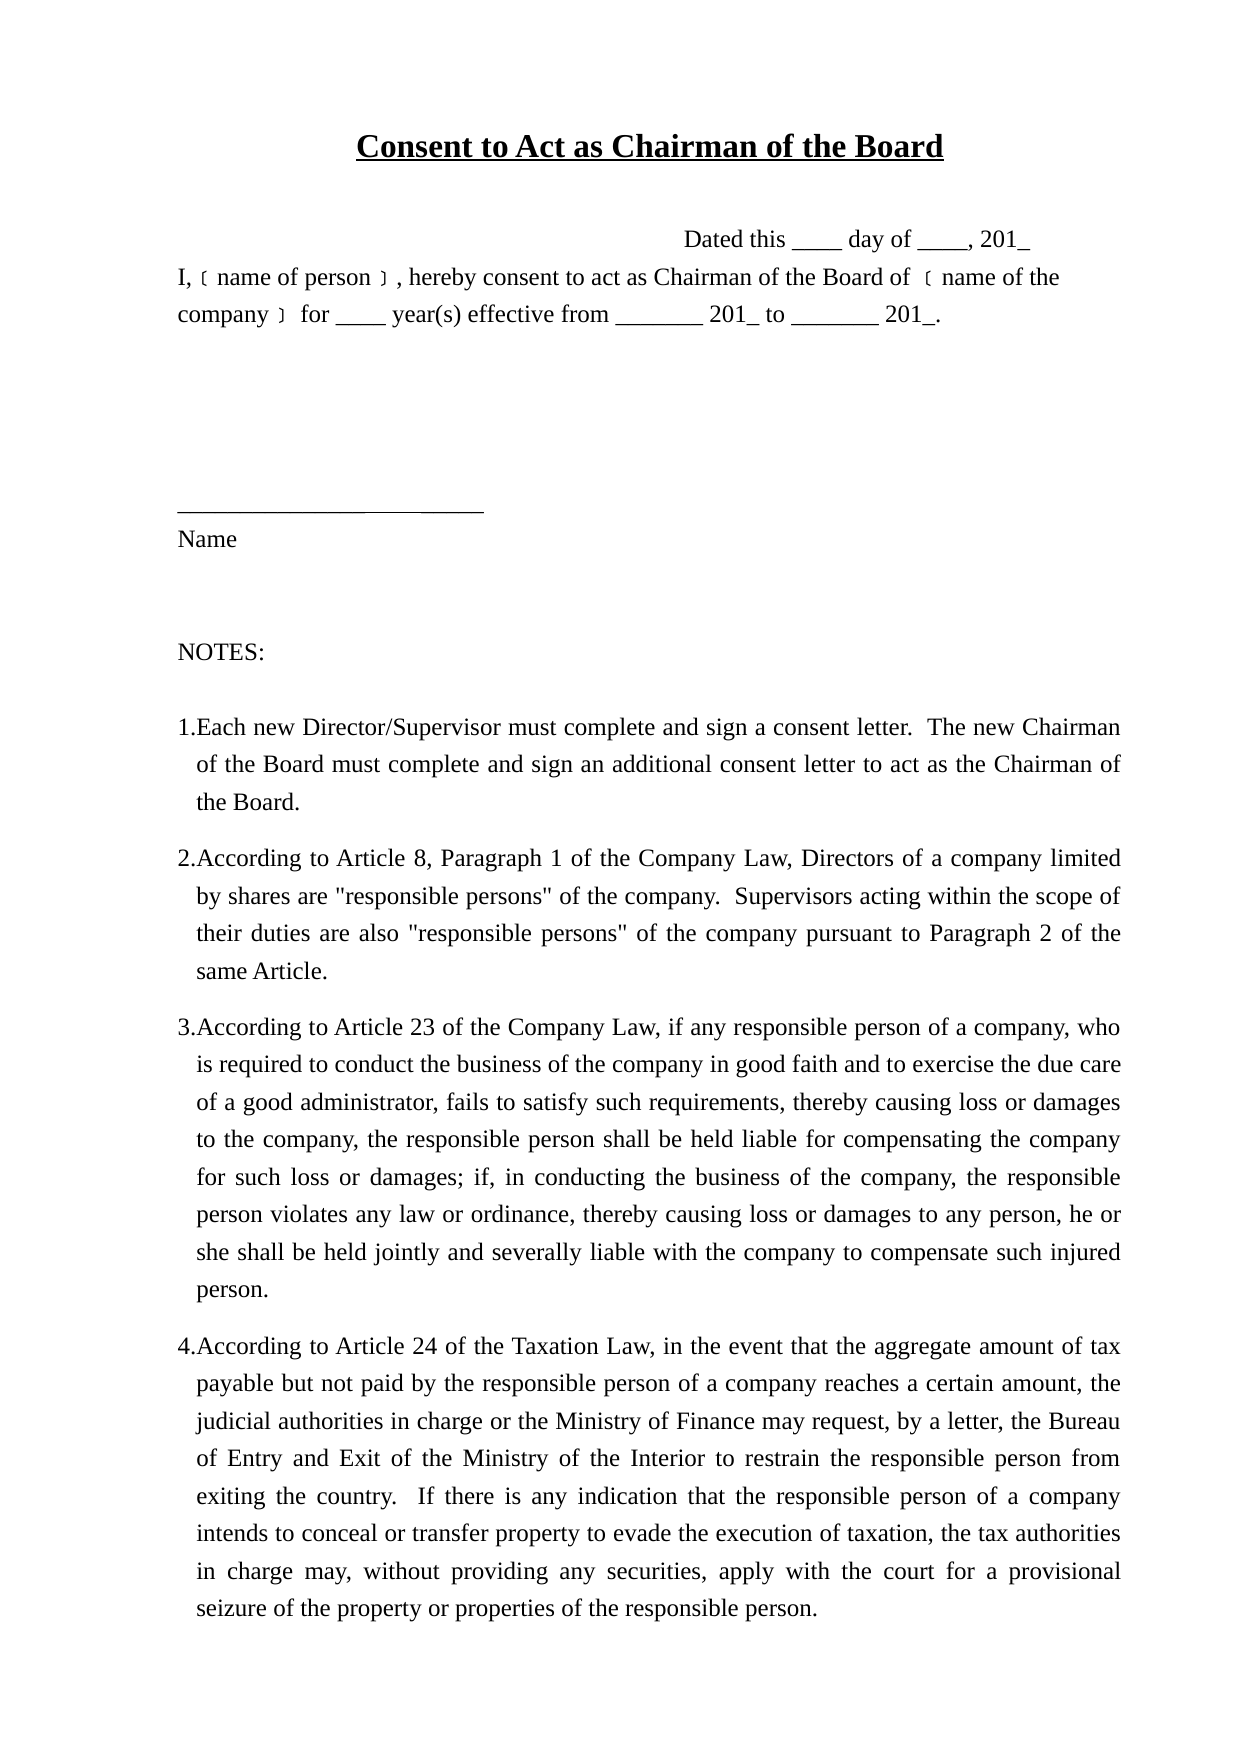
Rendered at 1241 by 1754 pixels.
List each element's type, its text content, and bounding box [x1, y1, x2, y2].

text Name [177, 521, 1122, 558]
text 1.Each new Director/Supervisor must complete and sign a consent letter. The new Chairman of the Board must complete and sign an additional consent letter to act as the Chairman of the Board. [177, 708, 1122, 821]
text 2.According to Article 8, Paragraph 1 of the Company Law, Directors of a company limited by shares are "responsible persons" of the company. Supervisors acting within the scope of their duties are also "responsible persons" of the company pursuant to Paragraph 2 of the same Article. [177, 839, 1122, 989]
text 4.According to Article 24 of the Taxation Law, in the event that the aggregate amount of tax payable but not paid by the responsible person of a company reaches a certain amount, the judicial authorities in charge or the Ministry of Finance may request, by a letter, the Bureau of Entry and Exit of the Ministry of the Interior to restrain the responsible person from exiting the country. If there is any indication that the responsible person of a company intends to conceal or transfer property to evade the execution of taxation, the tax authorities in charge may, without providing any securities, apply with the court for a provisional seizure of the property or properties of the responsible person. [177, 1327, 1122, 1627]
text Dated this ____ day of ____, 201_ [177, 221, 1122, 258]
text Consent to Act as Chairman of the Board [177, 127, 1122, 164]
text _______________ _____ [177, 483, 1122, 521]
text 3.According to Article 23 of the Company Law, if any responsible person of a company, who is required to conduct the business of the company in good faith and to exercise the due care of a good administrator, fails to satisfy such requirements, thereby causing loss or damages to the company, the responsible person shall be held liable for compensating the company for such loss or damages; if, in conducting the business of the company, the responsible person violates any law or ordinance, thereby causing loss or damages to any person, he or she shall be held jointly and severally liable with the company to compensate such injured person. [177, 1008, 1122, 1308]
text I,﹝name of person﹞, hereby consent to act as Chairman of the Board of ﹝name of the company﹞ for ____ year(s) effective from _______ 201_ to _______ 201_. [177, 258, 1122, 333]
text NOTES: [177, 633, 1122, 671]
